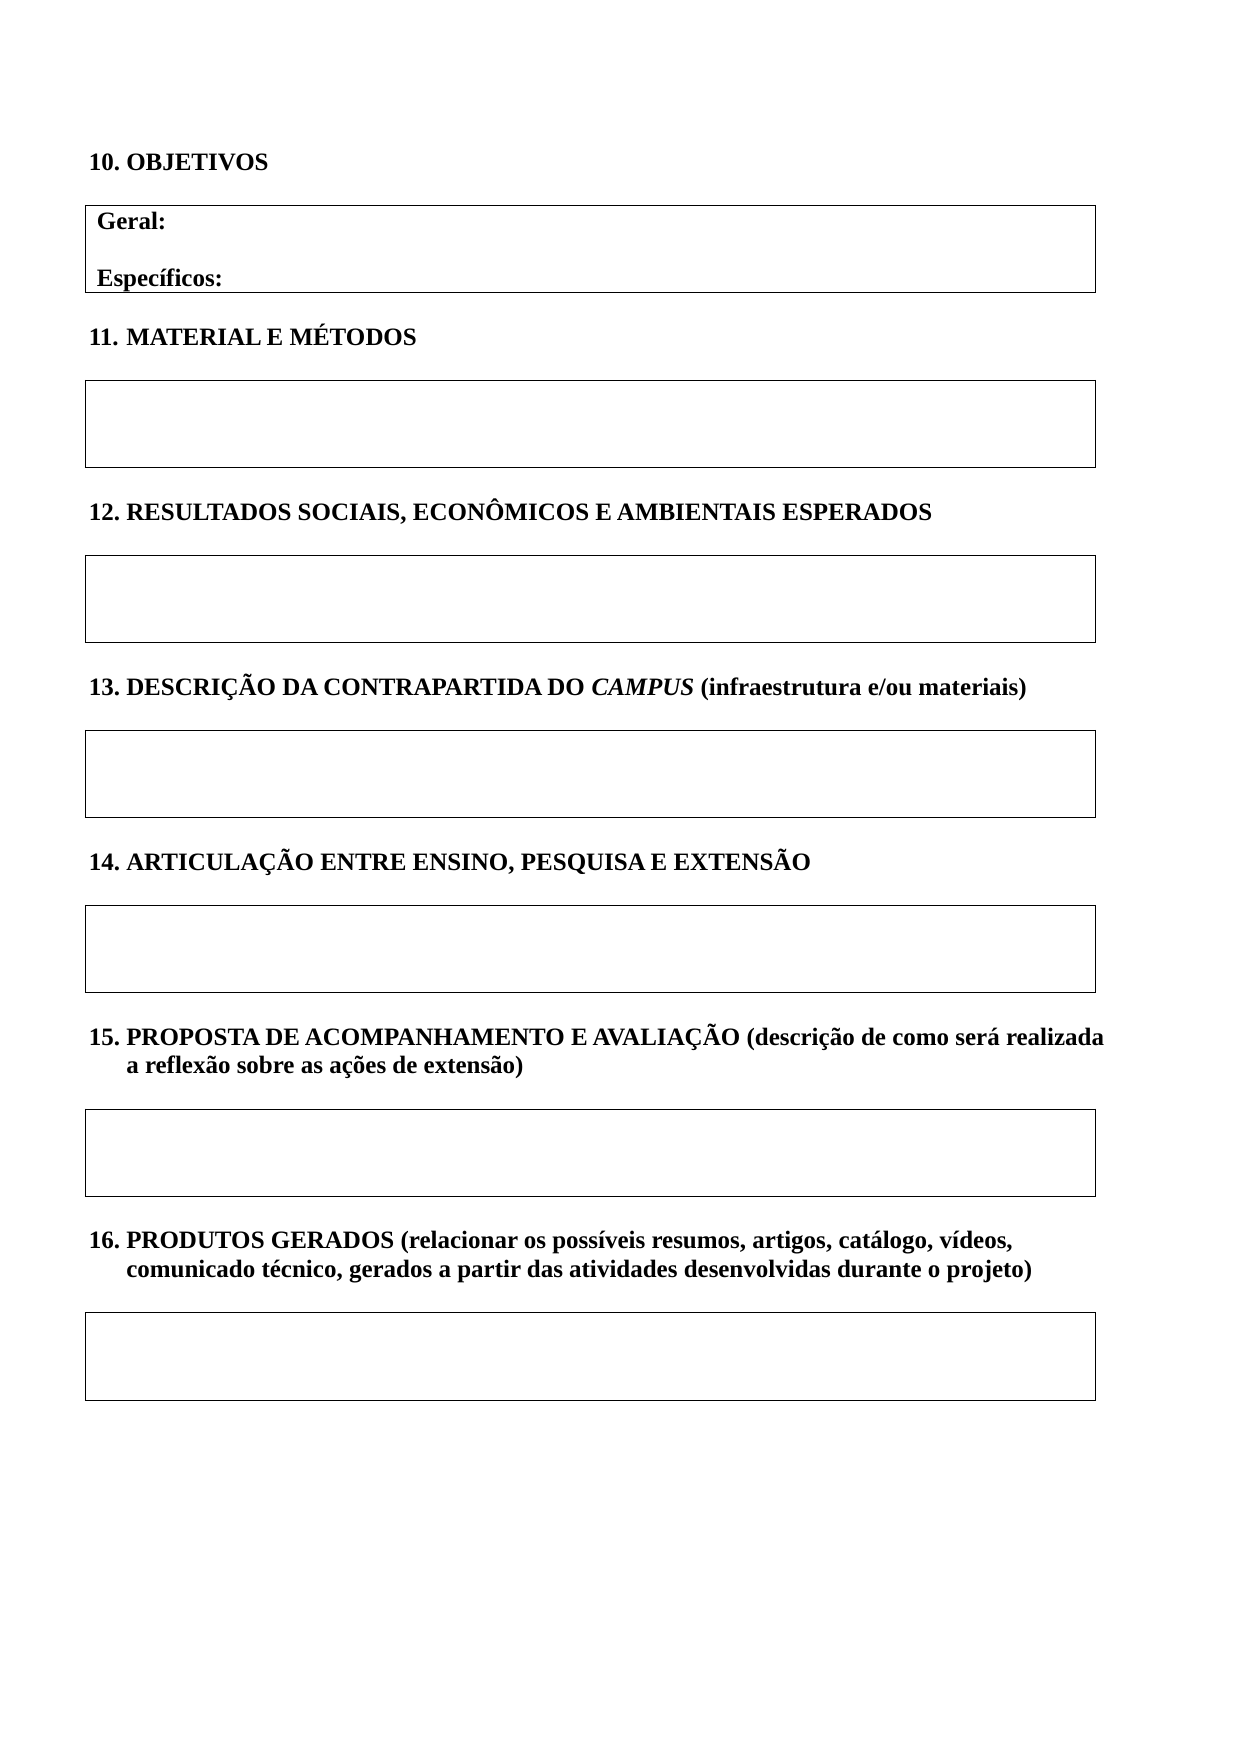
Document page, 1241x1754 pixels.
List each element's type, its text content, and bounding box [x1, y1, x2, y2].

list PROPOSTA DE ACOMPANHAMENTO E AVALIAÇÃO (descrição de como será realizada a reflexão sobre as ações de extensão) [88, 1022, 1122, 1079]
list DESCRIÇÃO DA CONTRAPARTIDA DO CAMPUS (infraestrutura e/ou materiais) [88, 672, 1122, 701]
list OBJETIVOS [88, 147, 1122, 176]
table_header [86, 1313, 1095, 1399]
list PRODUTOS GERADOS (relacionar os possíveis resumos, artigos, catálogo, vídeos, comunicado técnico, gerados a partir das atividades desenvolvidas durante o projeto) [88, 1226, 1122, 1283]
list ARTICULAÇÃO ENTRE ENSINO, PESQUISA E EXTENSÃO [88, 847, 1122, 876]
list RESULTADOS SOCIAIS, ECONÔMICOS E AMBIENTAIS ESPERADOS [88, 497, 1122, 526]
table_header [86, 731, 1095, 817]
table_header [86, 556, 1095, 642]
table_header [86, 906, 1095, 992]
table_header [86, 381, 1095, 467]
table_header [86, 1110, 1095, 1196]
table_header Geral: Específicos: [86, 206, 1095, 292]
list MATERIAL E MÉTODOS [88, 322, 1122, 351]
